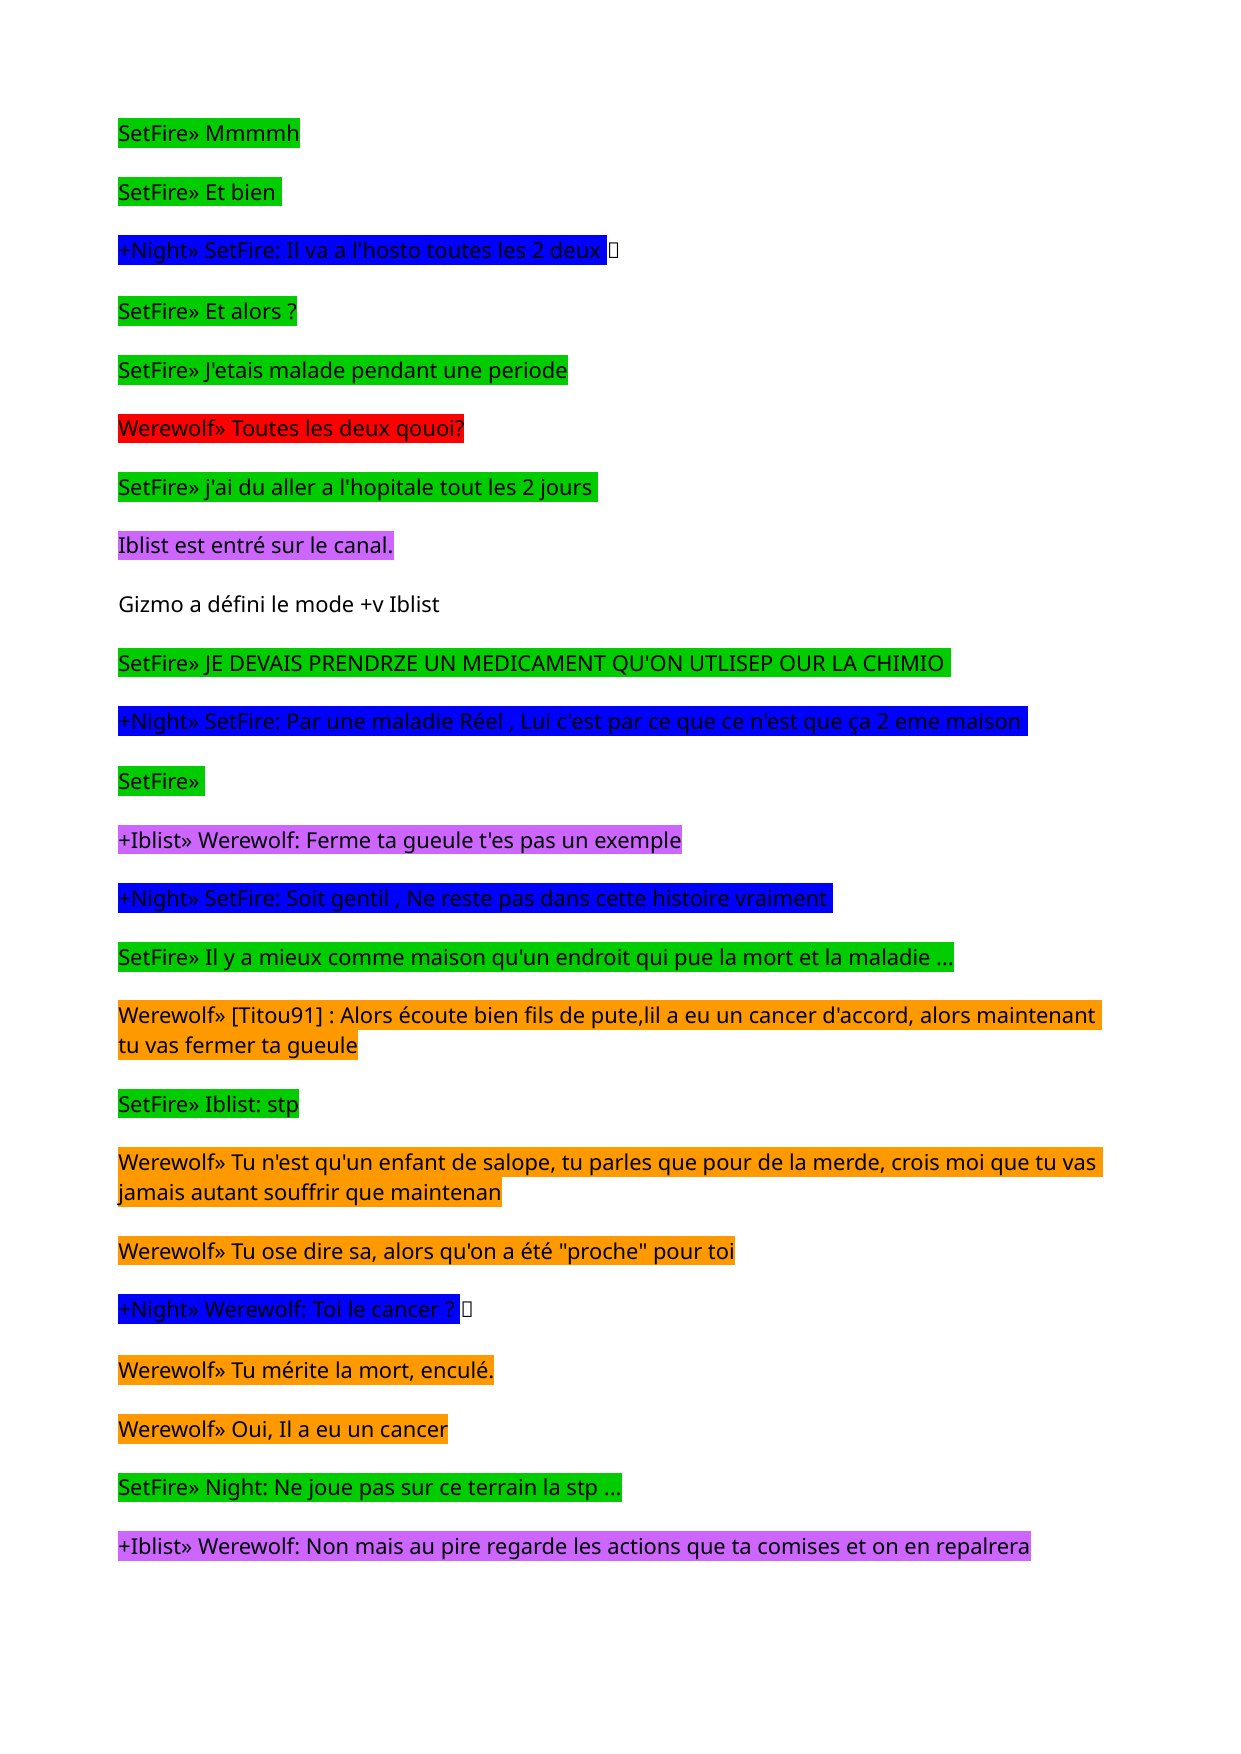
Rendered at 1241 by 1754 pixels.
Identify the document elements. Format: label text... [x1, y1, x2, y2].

text +Night» SetFire: Par une maladie Réel , Lui c'est par ce que ce n'est que ça 2 eme maison [118, 706, 1122, 765]
text SetFire» JE DEVAIS PRENDRZE UN MEDICAMENT QU'ON UTLISEP OUR LA CHIMIO [118, 648, 1122, 706]
text Werewolf» Tu n'est qu'un enfant de salope, tu parles que pour de la merde, crois moi que tu vas jamais autant souffrir que maintenan [118, 1147, 1122, 1236]
text SetFire» Night: Ne joue pas sur ce terrain la stp ... [118, 1472, 1122, 1531]
text Gizmo a défini le mode +v Iblist [118, 589, 1122, 648]
text SetFire» [118, 765, 1122, 825]
text SetFire» Et alors ? [118, 296, 1122, 355]
text SetFire» Et bien [118, 177, 1122, 235]
text SetFire» Mmmmh [118, 118, 1122, 177]
text +Iblist» Werewolf: Ferme ta gueule t'es pas un exemple [118, 825, 1122, 883]
text Werewolf» [Titou91] : Alors écoute bien fils de pute,lil a eu un cancer d'accord, alors maintenant tu vas fermer ta gueule [118, 1000, 1122, 1089]
text Iblist est entré sur le canal. [118, 531, 1122, 589]
text Werewolf» Toutes les deux qouoi? SetFire» j'ai du aller a l'hopitale tout les 2 jours [118, 413, 1122, 531]
text Werewolf» Tu ose dire sa, alors qu'on a été "proche" pour toi [118, 1236, 1122, 1294]
text +Iblist» Werewolf: Non mais au pire regarde les actions que ta comises et on en repalrera [118, 1531, 1122, 1589]
text +Night» SetFire: Soit gentil , Ne reste pas dans cette histoire vraiment [118, 883, 1122, 942]
text +Night» SetFire: Il va a l'hosto toutes les 2 deux ﷯ [118, 235, 1122, 296]
text +Night» Werewolf: Toi le cancer ? ﷯ [118, 1294, 1122, 1355]
text SetFire» J'etais malade pendant une periode [118, 355, 1122, 413]
text SetFire» Il y a mieux comme maison qu'un endroit qui pue la mort et la maladie ... [118, 942, 1122, 1000]
text Werewolf» Tu mérite la mort, enculé. [118, 1355, 1122, 1414]
text SetFire» Iblist: stp [118, 1089, 1122, 1147]
text Werewolf» Oui, Il a eu un cancer [118, 1414, 1122, 1472]
